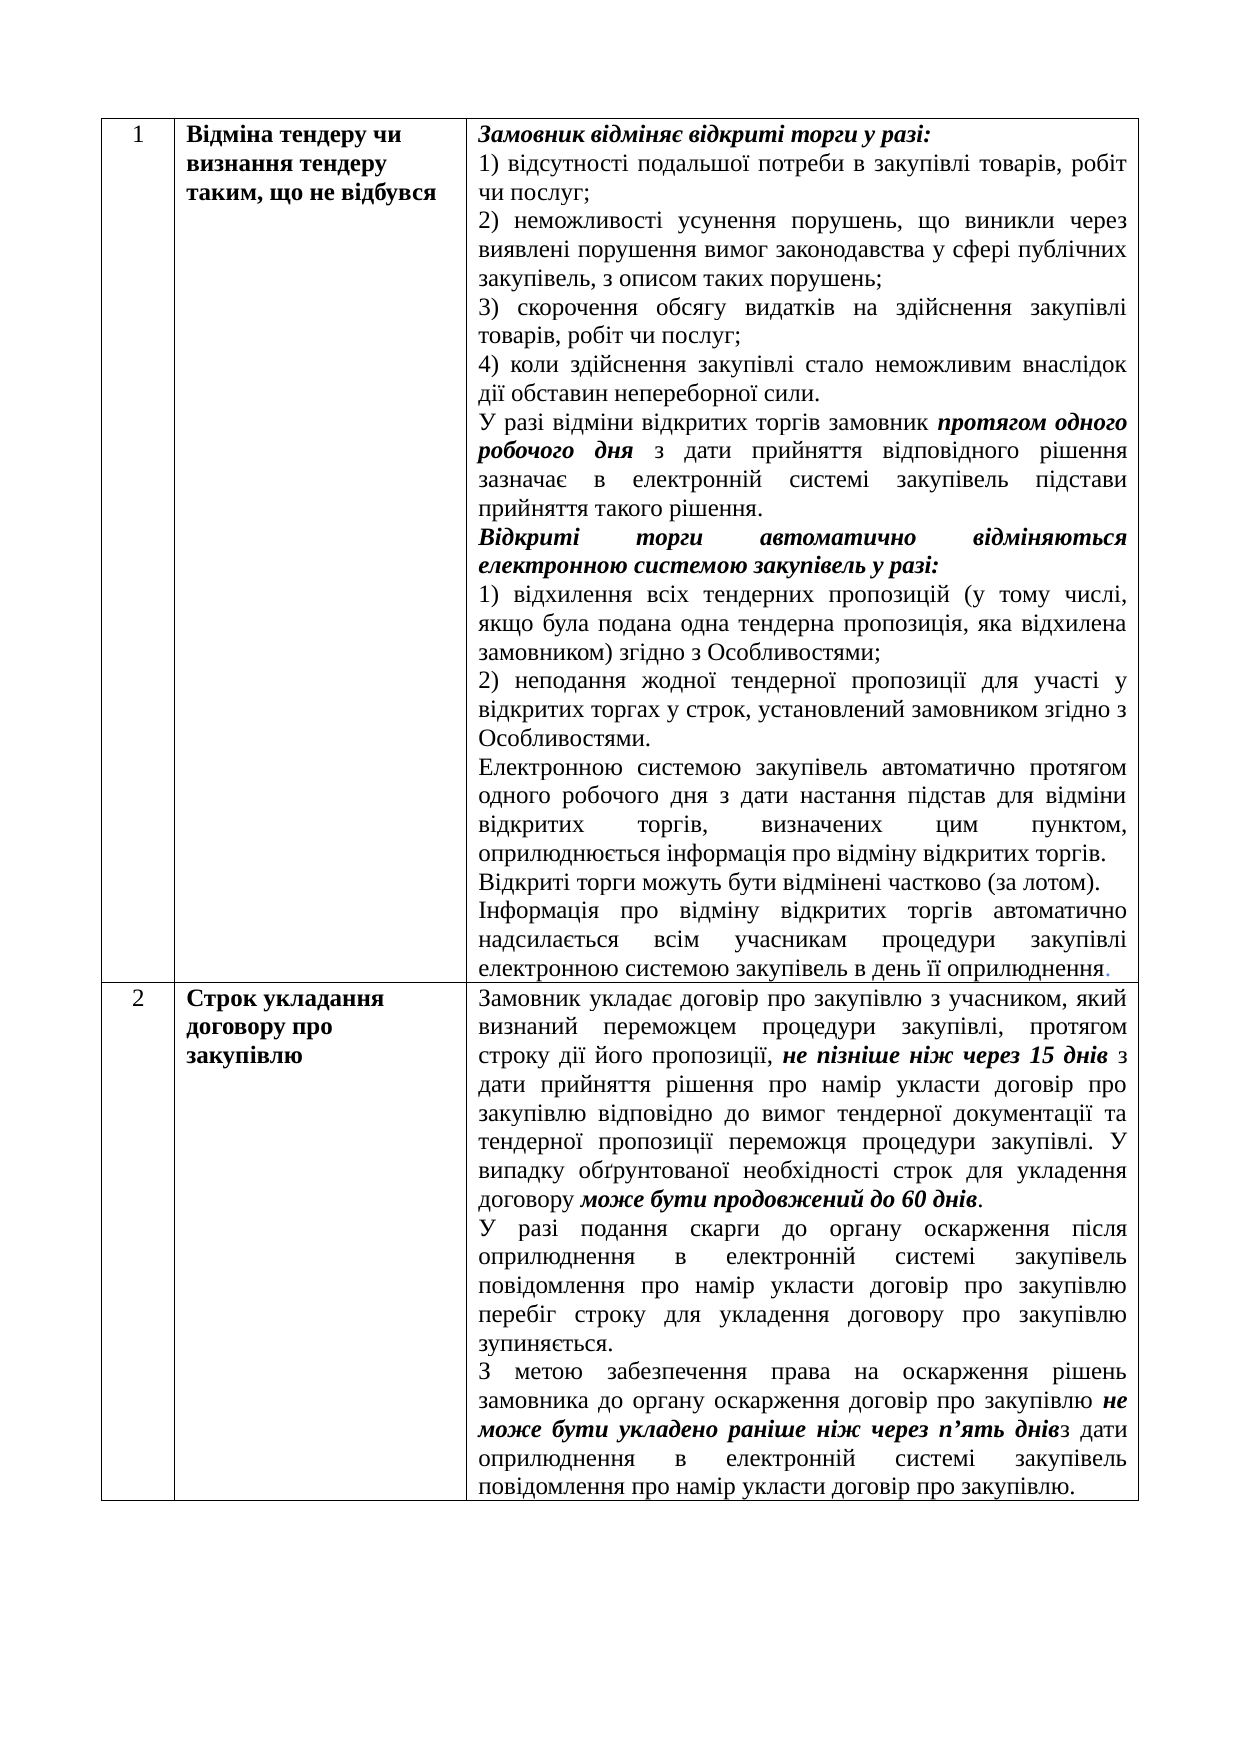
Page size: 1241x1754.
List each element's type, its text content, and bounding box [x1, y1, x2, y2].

table_cell Замовник відміняє відкриті торги у разі: 1) відсутності подальшої потреби в закупівлі товарів, робіт чи послуг; 2) неможливості усунення порушень, що виникли через виявлені порушення вимог законодавства у сфері публічних закупівель, з описом таких порушень; 3) скорочення обсягу видатків на здійснення закупівлі товарів, робіт чи послуг; 4) коли здійснення закупівлі стало неможливим внаслідок дії обставин непереборної сили. У разі відміни відкритих торгів замовник протягом одного робочого дня з дати прийняття відповідного рішення зазначає в електронній системі закупівель підстави прийняття такого рішення. Відкриті торги автоматично відміняються електронною системою закупівель у разі: 1) відхилення всіх тендерних пропозицій (у тому числі, якщо була подана одна тендерна пропозиція, яка відхилена замовником) згідно з Особливостями; 2) неподання жодної тендерної пропозиції для участі у відкритих торгах у строк, установлений замовником згідно з Особливостями. Електронною системою закупівель автоматично протягом одного робочого дня з дати настання підстав для відміни відкритих торгів, визначених цим пунктом, оприлюднюється інформація про відміну відкритих торгів. Відкриті торги можуть бути відмінені частково (за лотом). Інформація про відміну відкритих торгів автоматично надсилається всім учасникам процедури закупівлі електронною системою закупівель в день її оприлюднення. [467, 119, 1138, 982]
table_cell 2 [102, 983, 174, 1500]
table_cell 1 [102, 119, 174, 982]
table_cell Відміна тендеру чи визнання тендеру таким, що не відбувся [175, 119, 466, 982]
table_cell Замовник укладає договір про закупівлю з учасником, який визнаний переможцем процедури закупівлі, протягом строку дії його пропозиції, не пізніше ніж через 15 днів з дати прийняття рішення про намір укласти договір про закупівлю відповідно до вимог тендерної документації та тендерної пропозиції переможця процедури закупівлі. У випадку обґрунтованої необхідності строк для укладення договору може бути продовжений до 60 днів. У разі подання скарги до органу оскарження після оприлюднення в електронній системі закупівель повідомлення про намір укласти договір про закупівлю перебіг строку для укладення договору про закупівлю зупиняється. З метою забезпечення права на оскарження рішень замовника до органу оскарження договір про закупівлю не може бути укладено раніше ніж через п’ять днівз дати оприлюднення в електронній системі закупівель повідомлення про намір укласти договір про закупівлю. [467, 983, 1138, 1500]
table_cell Строк укладання договору про закупівлю [175, 983, 466, 1500]
